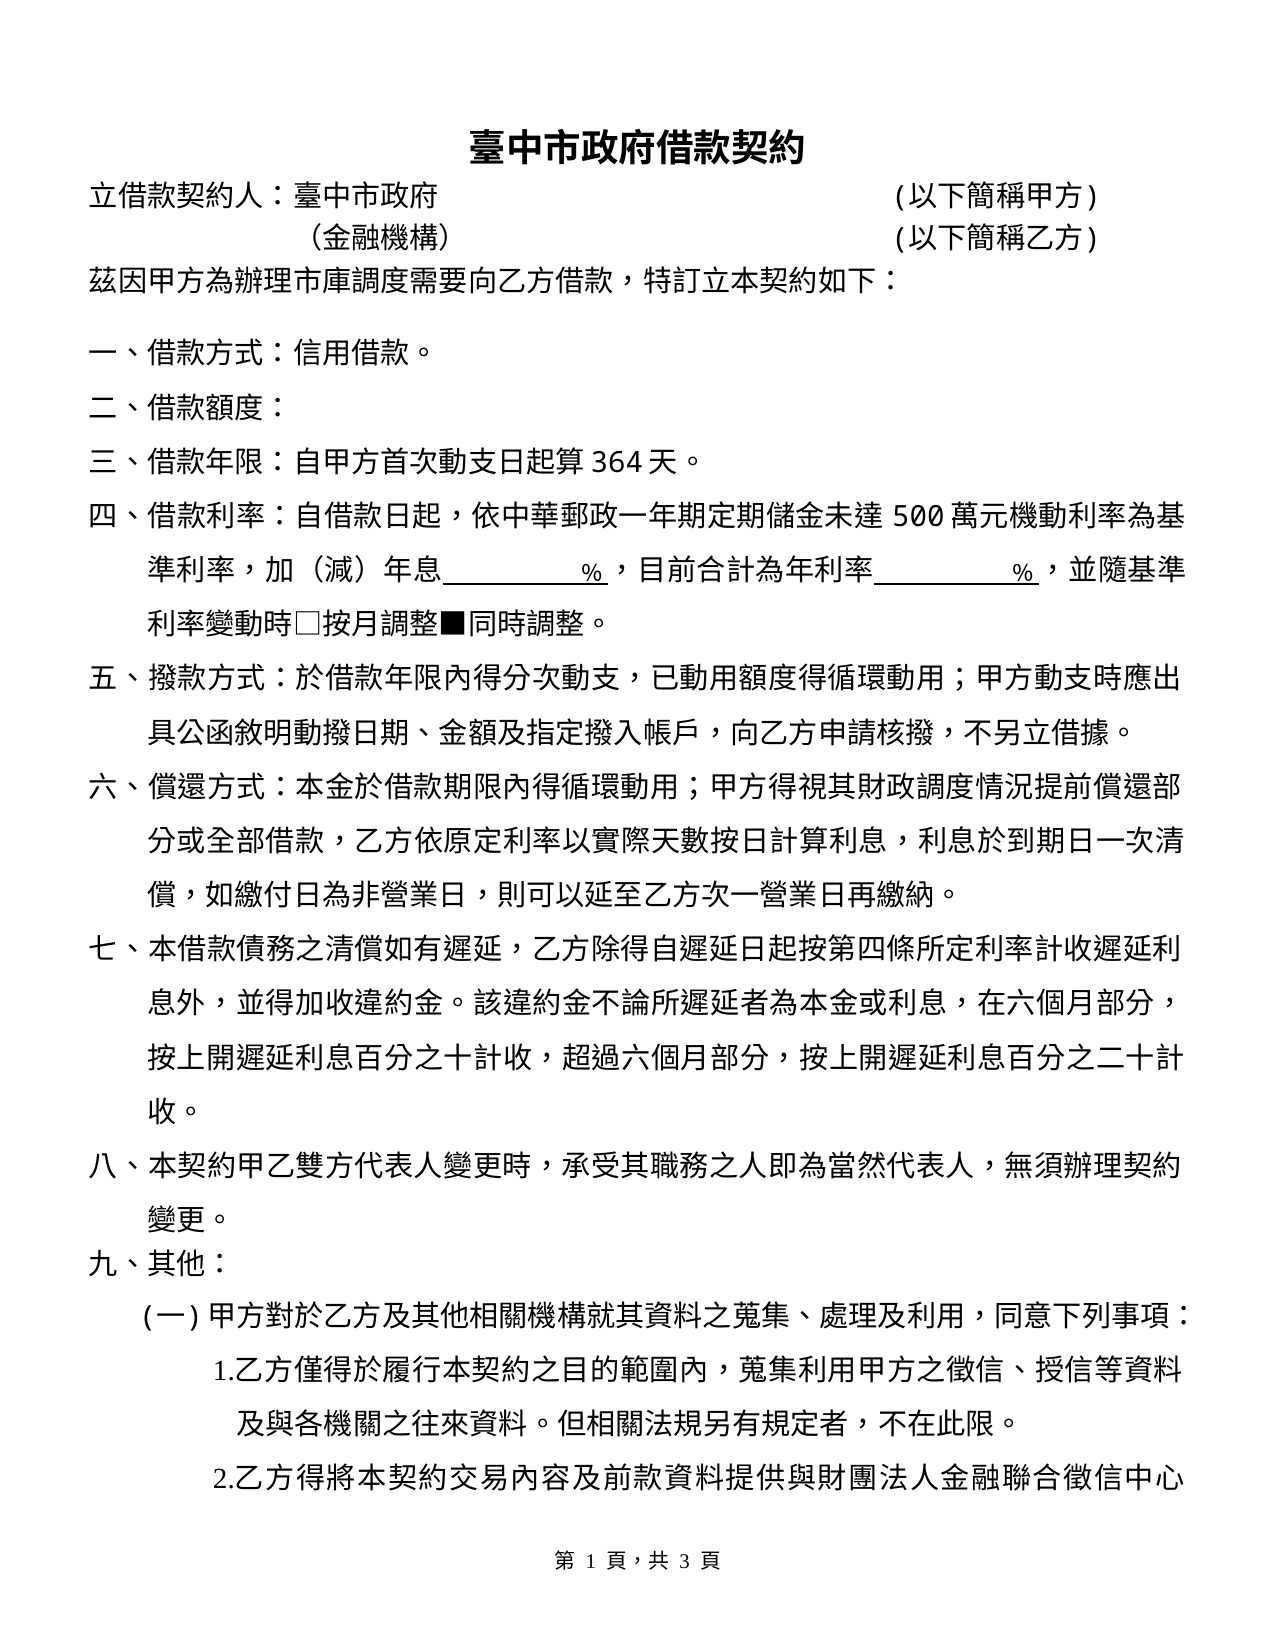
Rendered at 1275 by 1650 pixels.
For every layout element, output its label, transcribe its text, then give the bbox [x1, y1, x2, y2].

text 七、本借款債務之清償如有遲延，乙方除得自遲延日起按第四條所定利率計收遲延利息外，並得加收違約金。該違約金不論所遲延者為本金或利息，在六個月部分，按上開遲延利息百分之十計收，超過六個月部分，按上開遲延利息百分之二十計收。 [89, 916, 1186, 1133]
list 甲方對於乙方及其他相關機構就其資料之蒐集、處理及利用，同意下列事項： [139, 1283, 1186, 1337]
text （金融機構） (以下簡稱乙方) [89, 215, 1186, 257]
text 二、借款額度： [89, 375, 1186, 429]
list 乙方僅得於履行本契約之目的範圍內，蒐集利用甲方之徵信、授信等資料及與各機關之往來資料。但相關法規另有規定者，不在此限。 [213, 1337, 1186, 1446]
text 九、其他： [89, 1241, 1186, 1283]
list 乙方得將本契約交易內容及前款資料提供與財團法人金融聯合徵信中心 [213, 1446, 1186, 1500]
text 四、借款利率：自借款日起，依中華郵政一年期定期儲金未達500萬元機動利率為基準利率，加（減）年息 ﹪，目前合計為年利率 ﹪，並隨基準利率變動時□按月調整■同時調整。 [89, 483, 1186, 646]
text 臺中市政府借款契約 [89, 118, 1186, 172]
text 六、償還方式：本金於借款期限內得循環動用；甲方得視其財政調度情況提前償還部分或全部借款，乙方依原定利率以實際天數按日計算利息，利息於到期日一次清償，如繳付日為非營業日，則可以延至乙方次一營業日再繳納。 [89, 754, 1186, 916]
text 立借款契約人：臺中市政府 (以下簡稱甲方) [89, 172, 1186, 215]
text 一、借款方式：信用借款。 [89, 321, 1186, 375]
text 茲因甲方為辦理市庫調度需要向乙方借款，特訂立本契約如下： [89, 257, 1186, 299]
text 五、撥款方式：於借款年限內得分次動支，已動用額度得循環動用；甲方動支時應出具公函敘明動撥日期、金額及指定撥入帳戶，向乙方申請核撥，不另立借據。 [89, 646, 1186, 754]
text 八、本契約甲乙雙方代表人變更時，承受其職務之人即為當然代表人，無須辦理契約變更。 [89, 1133, 1186, 1241]
text 三、借款年限：自甲方首次動支日起算364天。 [89, 429, 1186, 483]
